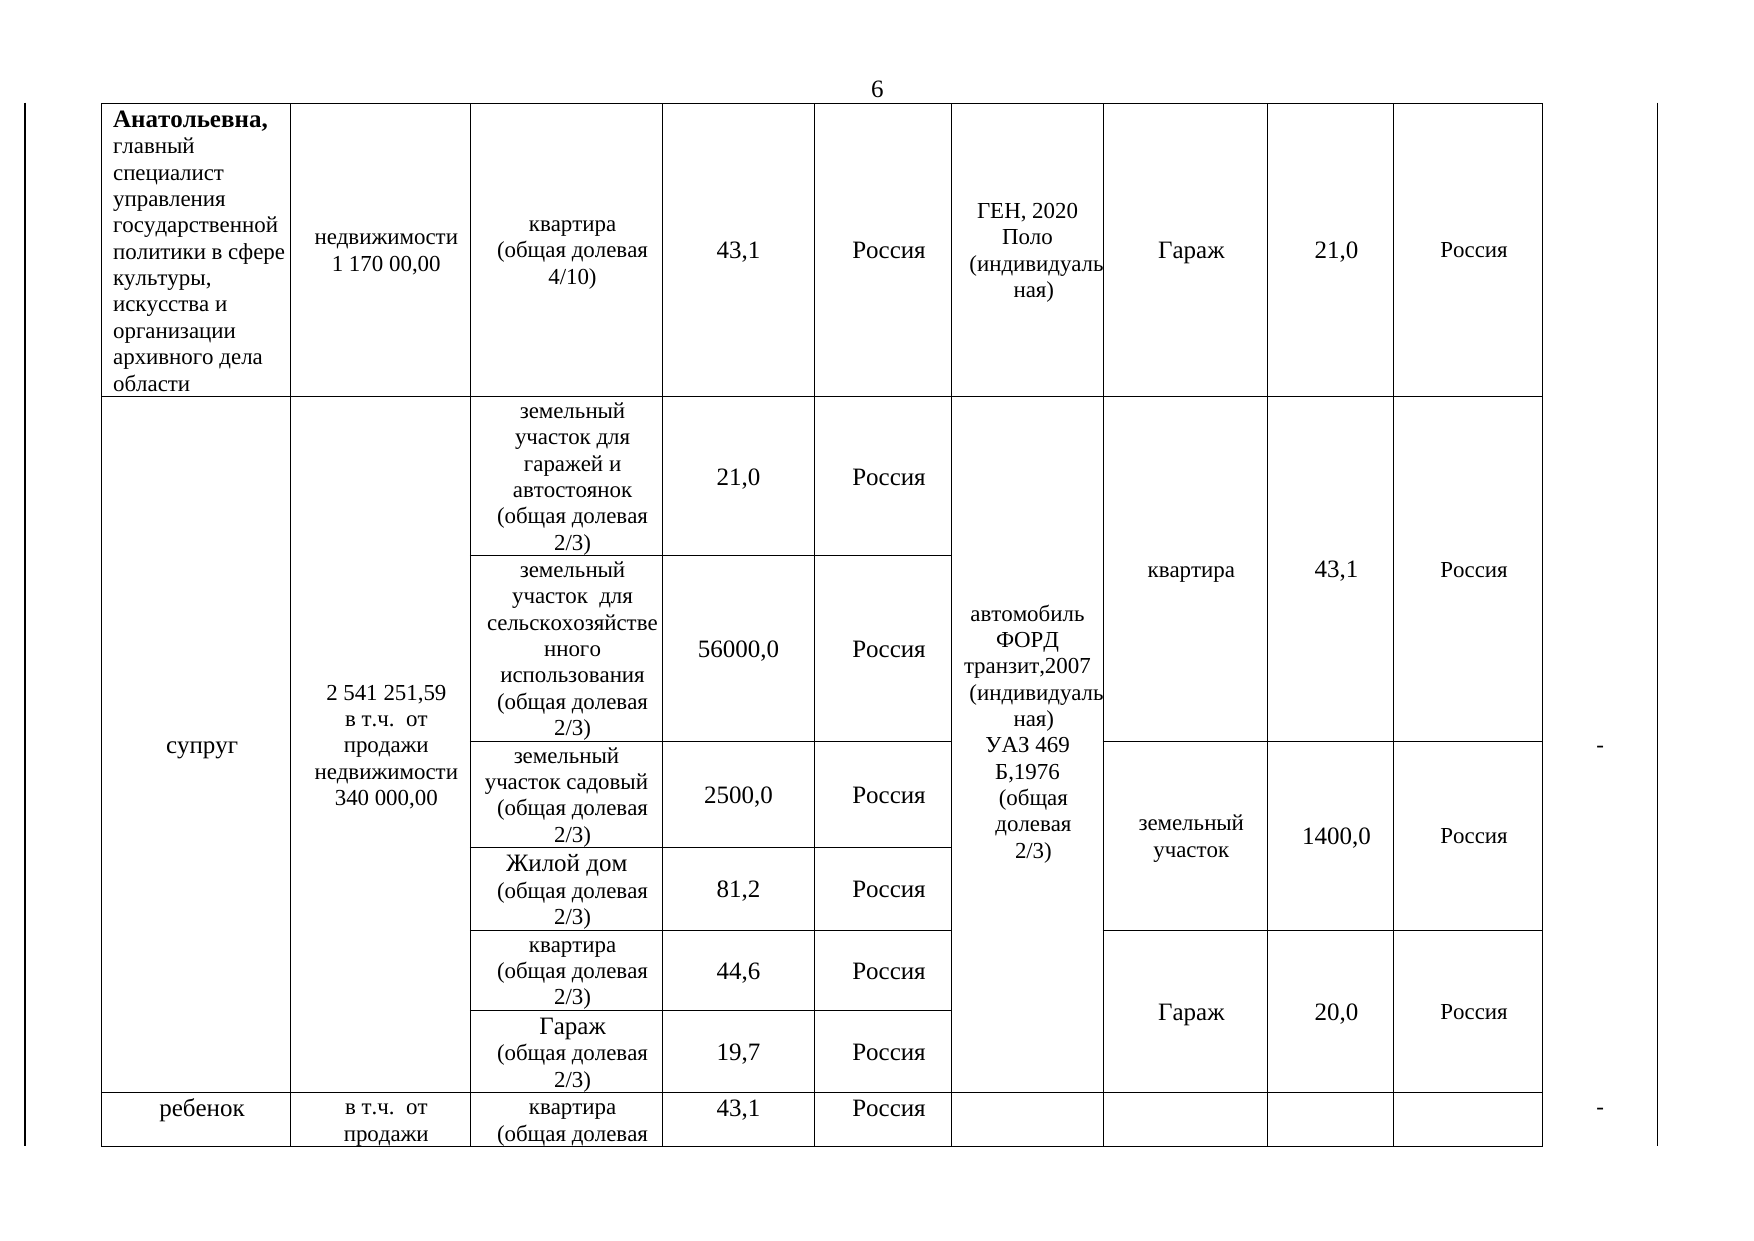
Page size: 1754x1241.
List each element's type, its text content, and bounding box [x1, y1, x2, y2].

table_cell 21,0 [1268, 104, 1393, 396]
table_cell Россия [1394, 104, 1542, 396]
table_cell 2 541 251,59 в т.ч. от продажи недвижимости 340 000,00 [291, 397, 470, 1092]
table_cell квартира (общая долевая 2/3) [471, 931, 662, 1010]
table_cell 81,2 [663, 848, 814, 929]
table_cell Россия [815, 104, 951, 396]
table_cell супруг [102, 397, 290, 1092]
table_cell Россия [815, 397, 951, 555]
table_cell автомобиль ФОРД транзит,2007 (индивидуальная) УАЗ 469 Б,1976 (общая долевая 2/3) [952, 397, 1103, 1092]
table_cell Россия [815, 1011, 951, 1092]
table_cell 20,0 [1268, 931, 1393, 1092]
table_cell Россия [1394, 931, 1542, 1092]
table_cell Россия [815, 556, 951, 741]
table_cell Россия [815, 931, 951, 1010]
table_cell [26, 1092, 101, 1146]
table_cell 1400,0 [1268, 742, 1393, 929]
table_cell 43,1 [663, 1093, 814, 1146]
table_cell Гараж [1104, 931, 1267, 1092]
table_cell [26, 103, 101, 396]
table_cell [952, 1093, 1103, 1146]
table_cell Гараж [1104, 104, 1267, 396]
table_cell Россия [815, 848, 951, 929]
table_cell [1268, 1093, 1393, 1146]
table_cell Россия [1394, 397, 1542, 741]
table_cell [1394, 1093, 1542, 1146]
table_cell - [1543, 103, 1657, 396]
table_cell квартира (общая долевая [471, 1093, 662, 1146]
table_cell ГЕН, 2020 Поло (индивидуальная) [952, 104, 1103, 396]
table_cell Россия [815, 742, 951, 847]
table_cell Жилой дом (общая долевая 2/3) [471, 848, 662, 929]
table_cell - [1543, 396, 1657, 1092]
table_cell [1104, 1093, 1267, 1146]
table_cell Анатольевна, главный специалист управления государственной политики в сфере культуры, искусства и организации архивного дела области [102, 104, 290, 396]
table_cell [26, 396, 101, 1092]
table_cell Гараж (общая долевая 2/3) [471, 1011, 662, 1092]
table_cell 44,6 [663, 931, 814, 1010]
table_cell 2500,0 [663, 742, 814, 847]
table_cell недвижимости 1 170 00,00 [291, 104, 470, 396]
table_cell 43,1 [663, 104, 814, 396]
table_cell квартира (общая долевая 4/10) [471, 104, 662, 396]
table_cell 56000,0 [663, 556, 814, 741]
table_cell в т.ч. от продажи [291, 1093, 470, 1146]
table_cell квартира [1104, 397, 1267, 741]
table_cell - [1543, 1092, 1657, 1146]
table_cell 19,7 [663, 1011, 814, 1092]
table_cell земельный участок садовый (общая долевая 2/3) [471, 742, 662, 847]
table_cell Россия [1394, 742, 1542, 929]
table_cell Россия [815, 1093, 951, 1146]
table_cell земельный участок для сельскохозяйственного использования (общая долевая 2/3) [471, 556, 662, 741]
table_cell земельный участок [1104, 742, 1267, 929]
table_cell 21,0 [663, 397, 814, 555]
table_cell ребенок [102, 1093, 290, 1146]
table_cell 43,1 [1268, 397, 1393, 741]
table_cell земельный участок для гаражей и автостоянок (общая долевая 2/3) [471, 397, 662, 555]
